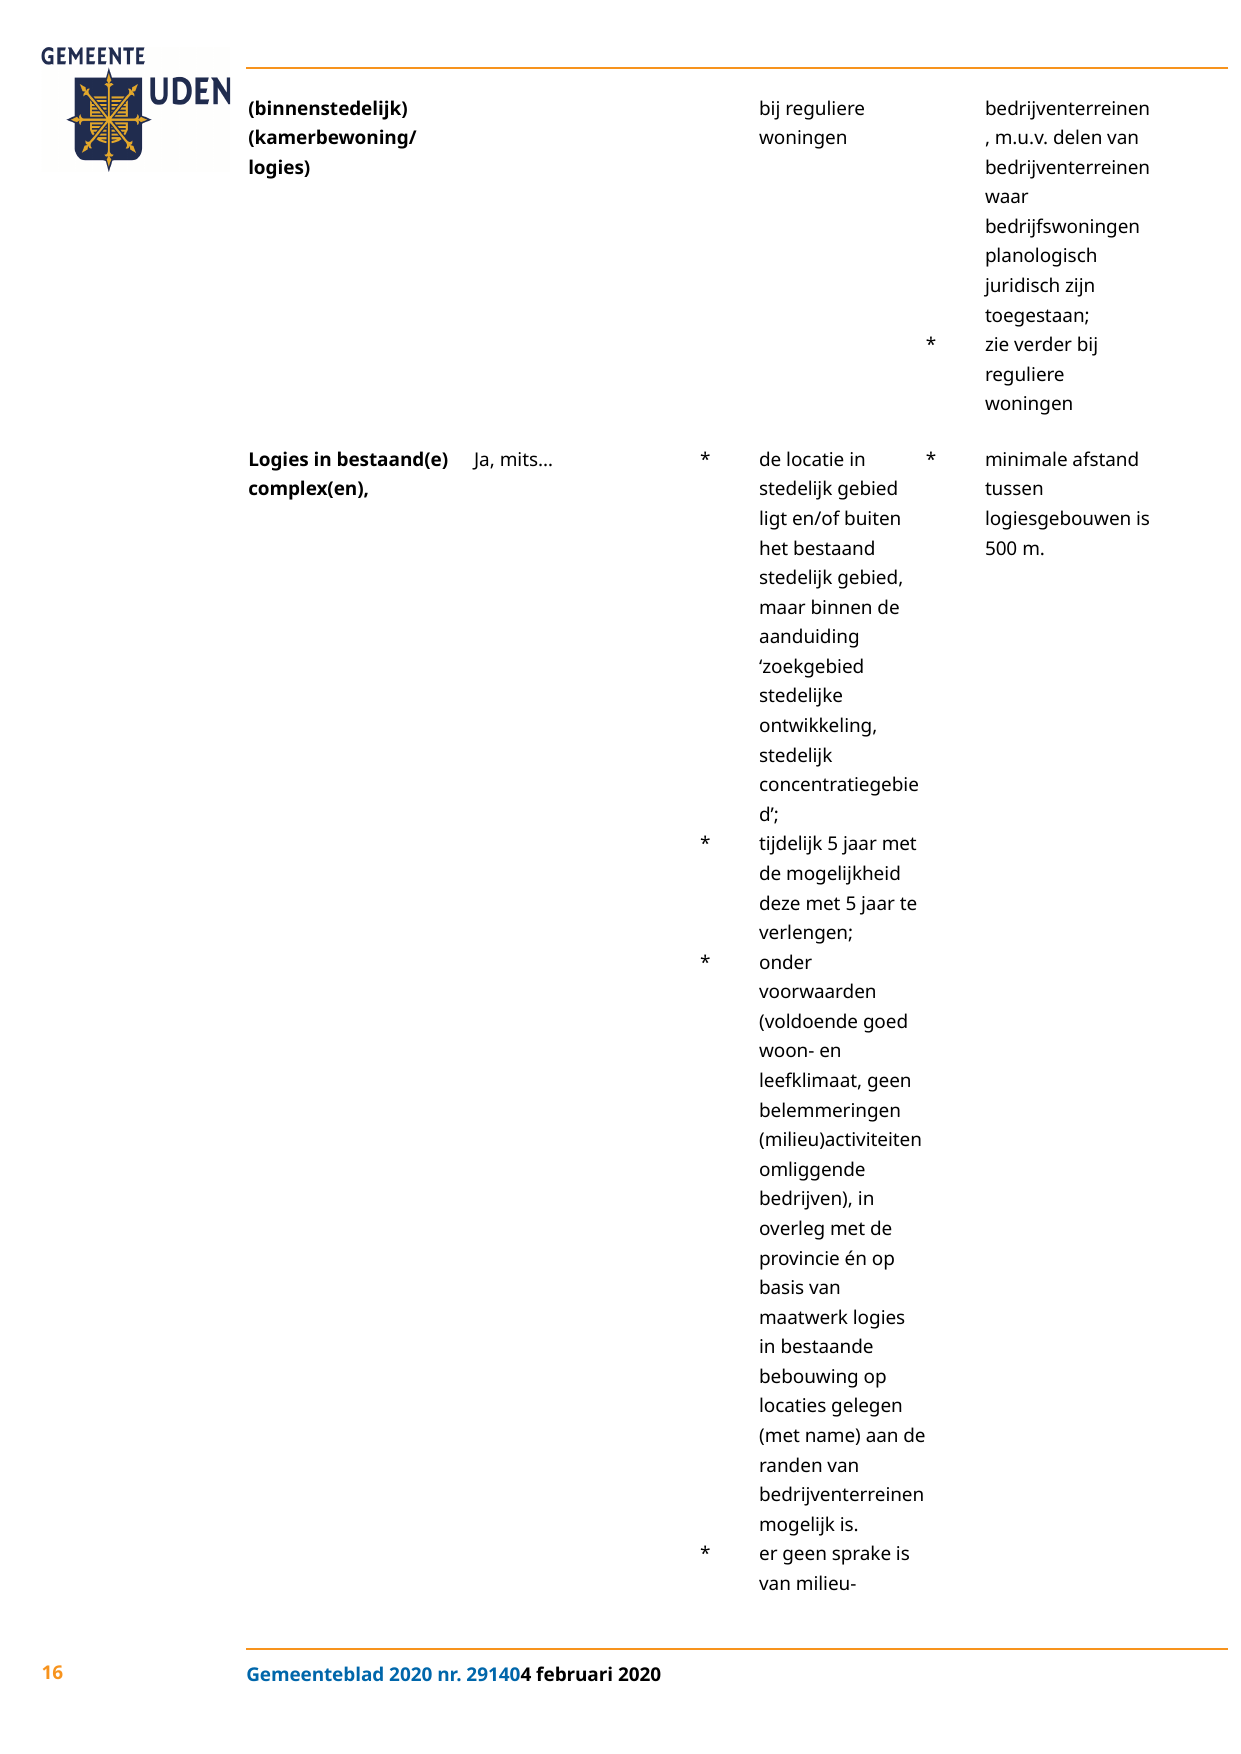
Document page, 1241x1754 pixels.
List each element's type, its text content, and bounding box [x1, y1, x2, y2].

picture [41, 47, 231, 172]
table_cell bedrijventerreinen, m.u.v. delen van bedrijventerreinen waar bedrijfswoningen planologisch juridisch zijn toegestaan; zie verder bij reguliere woningen [926, 95, 1152, 446]
table_cell bij reguliere woningen [700, 95, 926, 446]
table_cell het verblijf op basis van logies is; de locatie in stedelijk gebied ligt en/of buiten het bestaand stedelijk gebied, maar binnen de aanduiding ‘zoekgebied stedelijke ontwikkeling, stedelijk concentratiegebied’; tijdelijk 5 jaar met de mogelijkheid deze met 5 jaar te verlengen; onder voorwaarden (voldoende goed woon- en leefklimaat, geen belemmeringen (milieu)activiteiten omliggende bedrijven), in overleg met de provincie én op basis van maatwerk logies in bestaande bebouwing op locaties gelegen (met name) aan de randen van bedrijventerreinen mogelijk is. er geen sprake is van milieu-hygiënische belemmeringen; huisvesting aanvaardbaar is uit een oogpunt van een milieu-hygiënisch verantwoord woon- en leefklimaat; er sprake is van adequaat en veilig dagelijks beheer, afgestemd op de soort huisvesting; er een gemeenschappelijke ruimte, niet zijnde sanitair en/of bergruimte, aanwezig is; er als gevolg van het hergebruik geen belemmeringen ontstaan voor omliggende functies; locatie voorziet in voldoende mate in de spreiding van huisvestingsmogelijkheden (ruimtelijk effect en maatschappelijk draagkracht). er een omgevingsdialoog heeft plaatsgevonden. [700, 446, 926, 1596]
table_cell (binnenstedelijk) (kamerbewoning/ logies) [248, 95, 474, 446]
table_cell [474, 95, 700, 446]
table_cell Ja, mits… [474, 446, 700, 1596]
table_cell minimale afstand tussen logiesgebouwen is 500 m. [926, 446, 1152, 1596]
table_cell Logies in bestaand(e) complex(en), [248, 446, 474, 1596]
